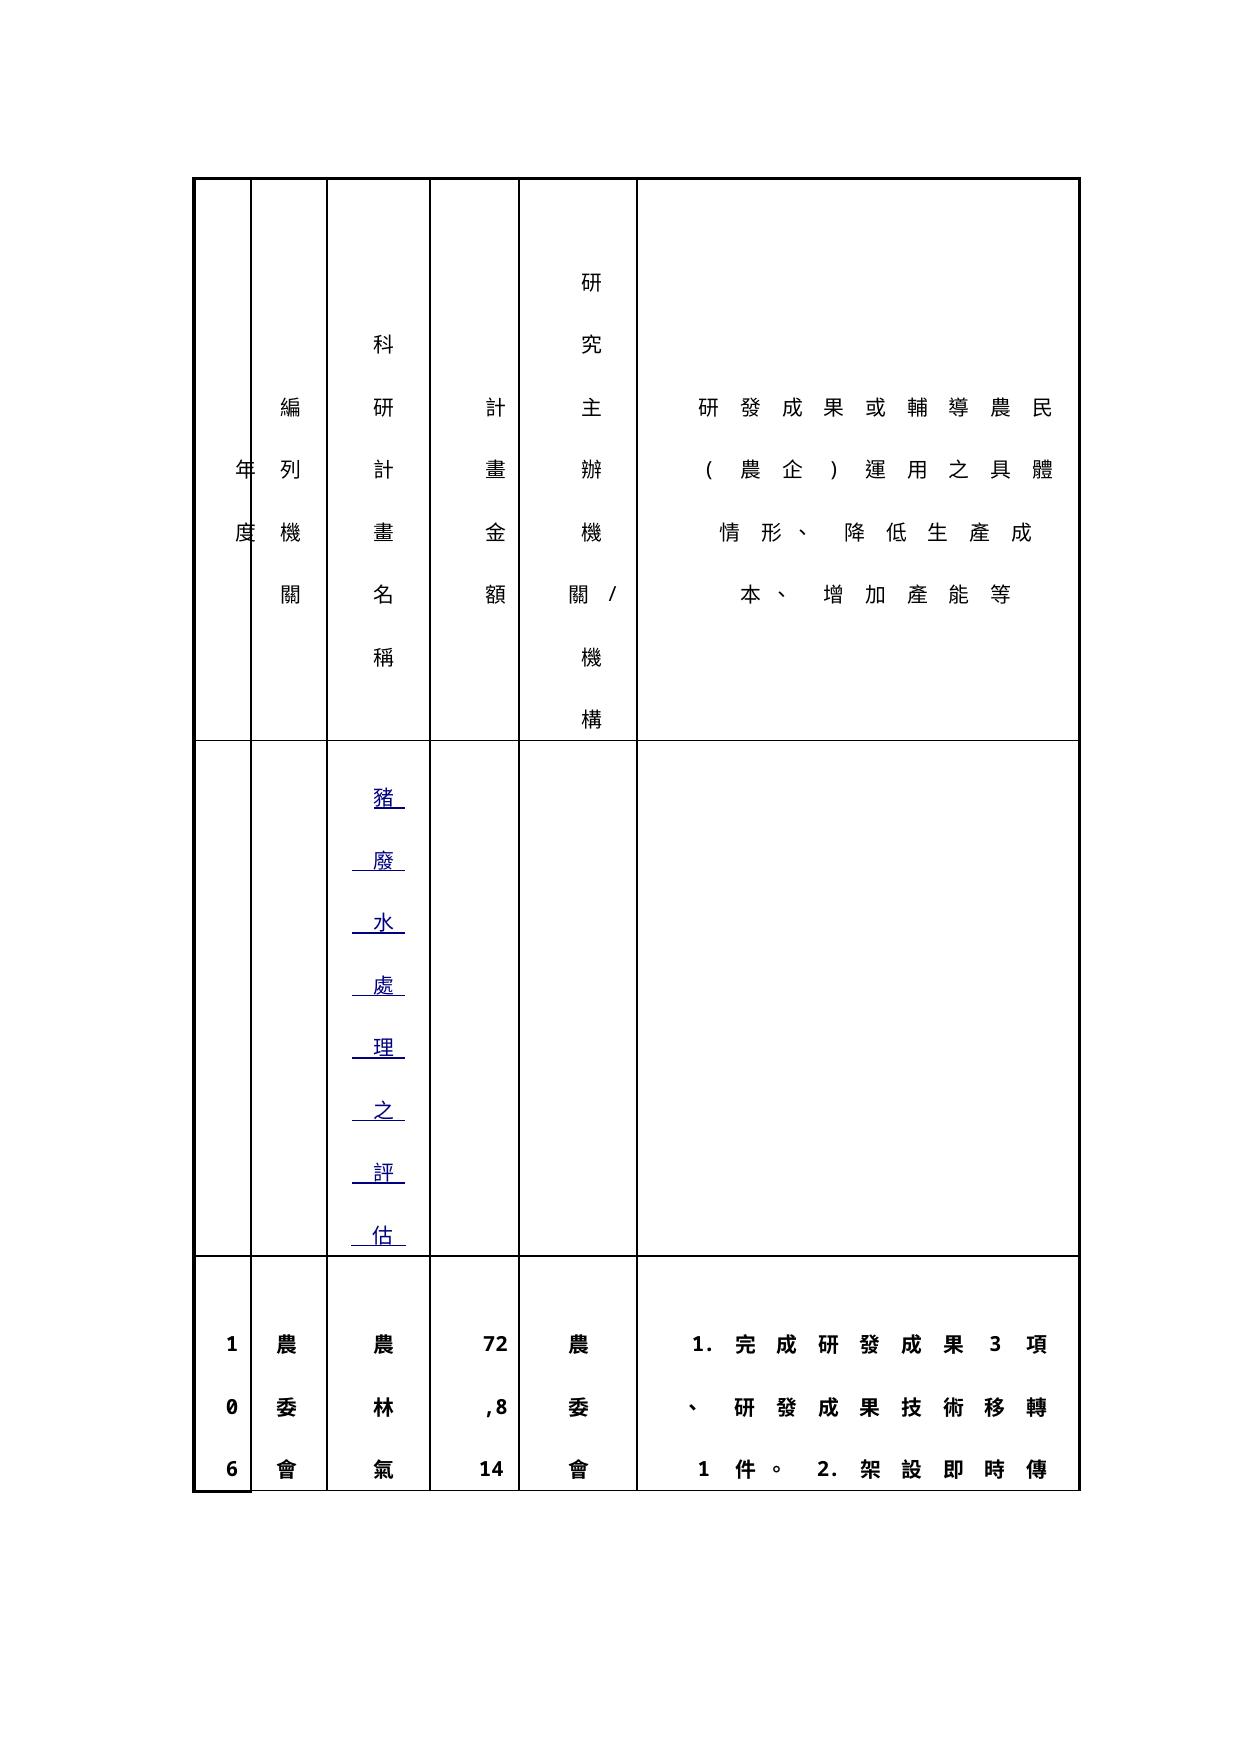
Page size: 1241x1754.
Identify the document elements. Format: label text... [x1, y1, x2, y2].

table_cell 農委會 [252, 1257, 326, 1490]
table_cell 豬廢水處理之評估 [328, 741, 429, 1255]
table_cell [431, 741, 518, 1255]
table_header 科研計畫名稱 [328, 180, 429, 740]
table_header 編列機關 [252, 180, 326, 740]
table_cell 農委會 [520, 1257, 636, 1490]
table_cell 72,814 [431, 1257, 518, 1490]
table_cell [252, 741, 326, 1255]
table_cell [520, 741, 636, 1255]
table_cell [196, 741, 250, 1255]
table_cell 106 [196, 1257, 250, 1490]
table_header 計畫 金額 [431, 180, 518, 740]
table_cell [638, 741, 1078, 1255]
table_header 研發成果或輔導農民(農企)運用之具體情形、降低生產成本、增加產能等 [638, 180, 1078, 740]
table_cell 農林氣 [328, 1257, 429, 1490]
table_header 年度 [196, 180, 250, 740]
table_header 研究主辦機關/機構 [520, 180, 636, 740]
table_cell 1.完成研發成果3項、研發成果技術移轉1件。2.架設即時傳 [638, 1257, 1078, 1490]
